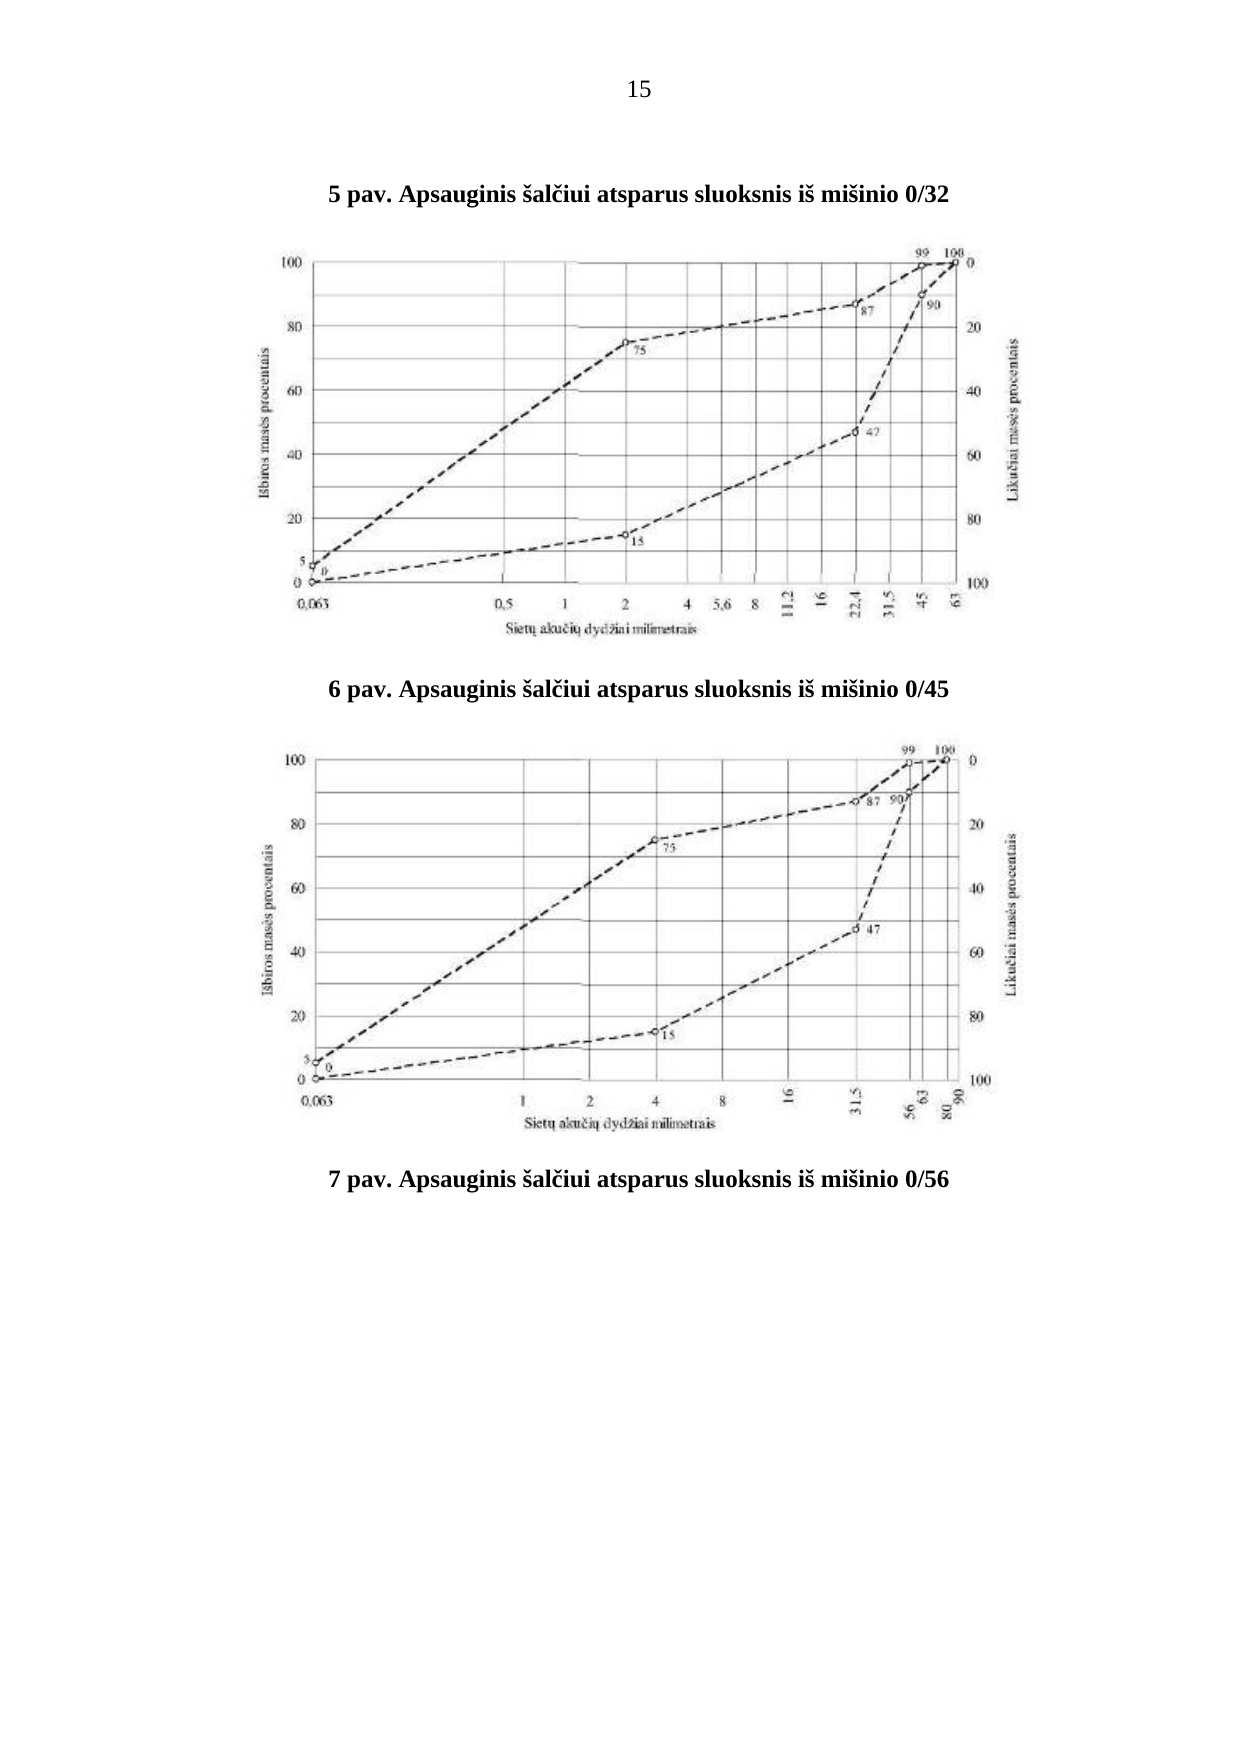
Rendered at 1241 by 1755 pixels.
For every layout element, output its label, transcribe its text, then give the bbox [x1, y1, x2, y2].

text 7 pav. Apsauginis šalčiui atsparus sluoksnis iš mišinio 0/56 [187, 1164, 1090, 1192]
text 5 pav. Apsauginis šalčiui atsparus sluoksnis iš mišinio 0/32 [187, 179, 1090, 207]
text 6 pav. Apsauginis šalčiui atsparus sluoksnis iš mišinio 0/45 [187, 674, 1090, 703]
